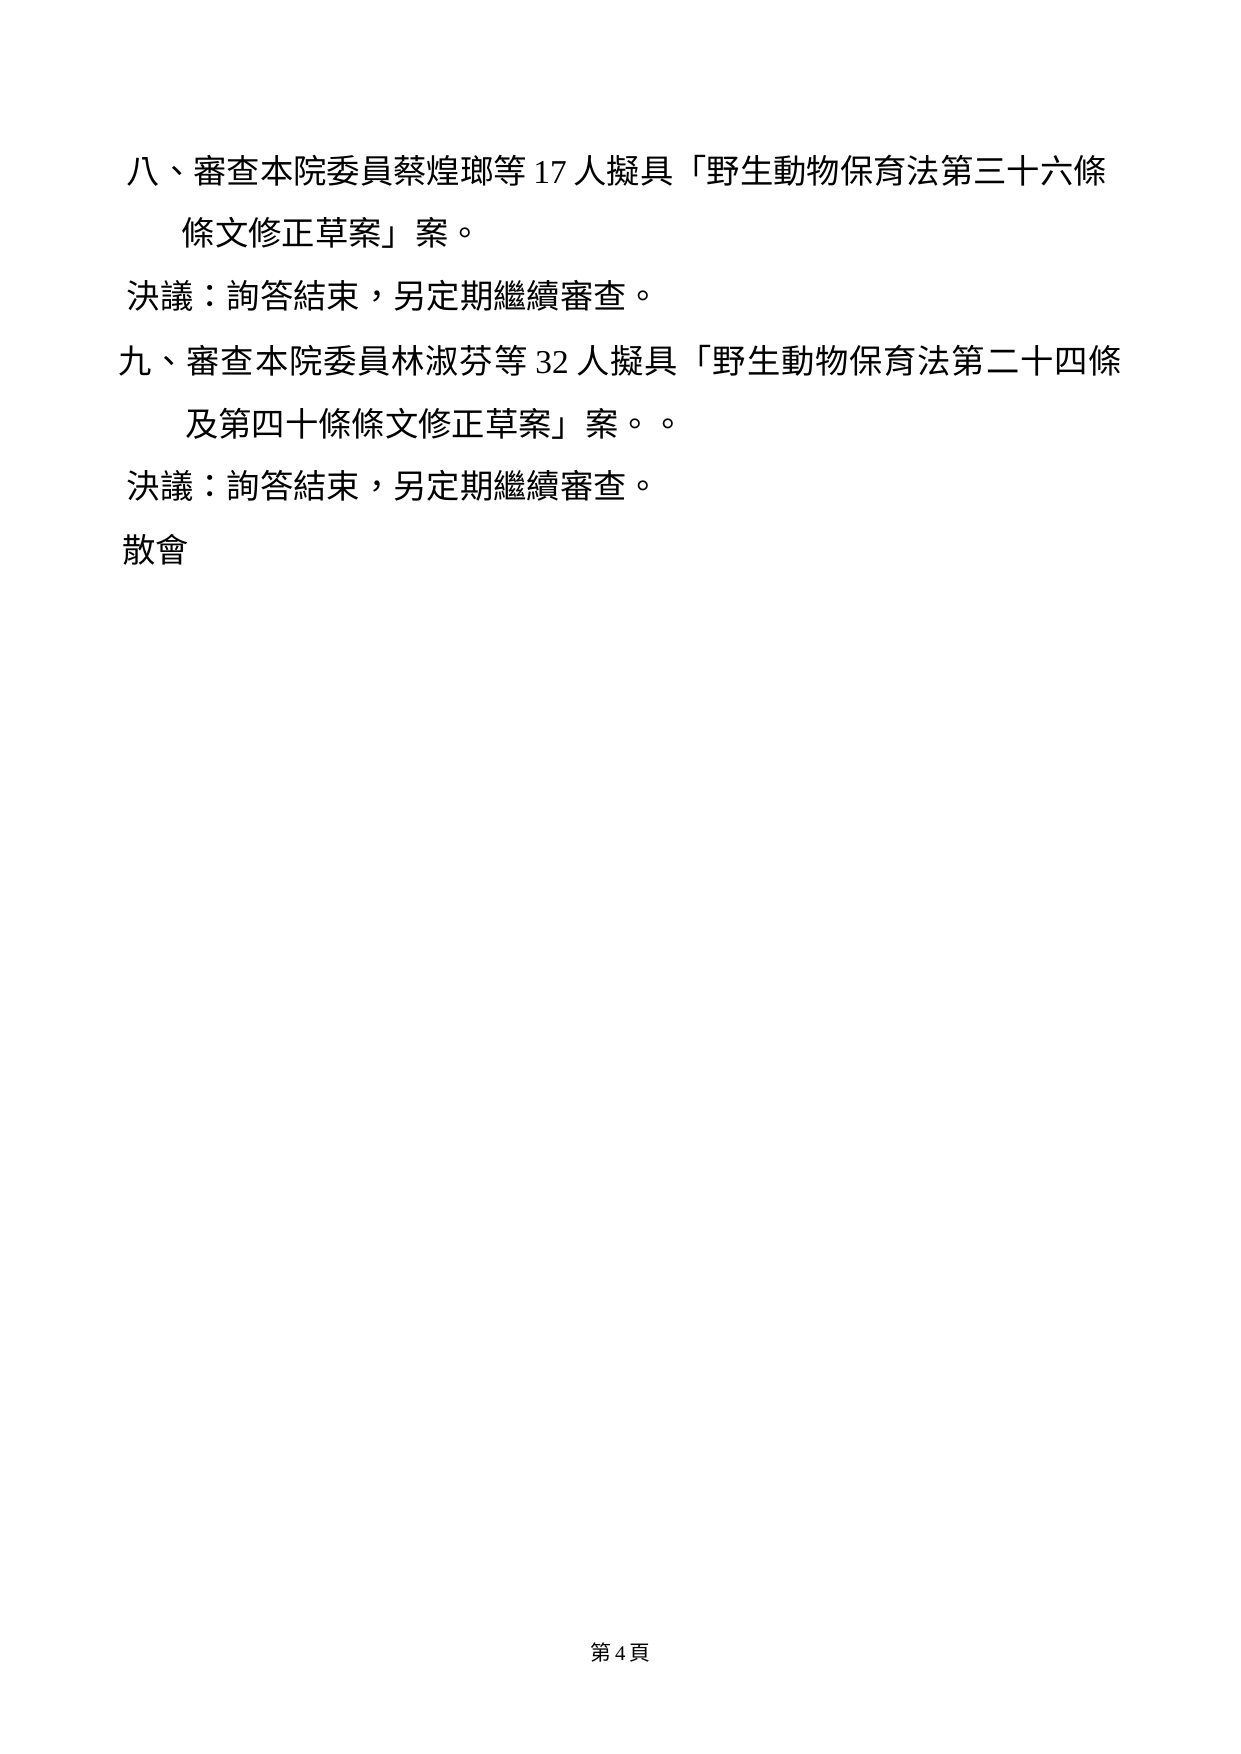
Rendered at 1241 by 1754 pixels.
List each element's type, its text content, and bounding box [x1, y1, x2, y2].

text 九、審查本院委員林淑芬等32人擬具「野生動物保育法第二十四條及第四十條條文修正草案」案。。 [118, 318, 1122, 443]
text 決議：詢答結束，另定期繼續審查。 [126, 252, 1122, 314]
text 決議：詢答結束，另定期繼續審查。 [126, 443, 1122, 505]
text 八、審查本院委員蔡煌瑯等17人擬具「野生動物保育法第三十六條條文修正草案」案。 [126, 127, 1122, 252]
text 散會 [18, 519, 1122, 573]
